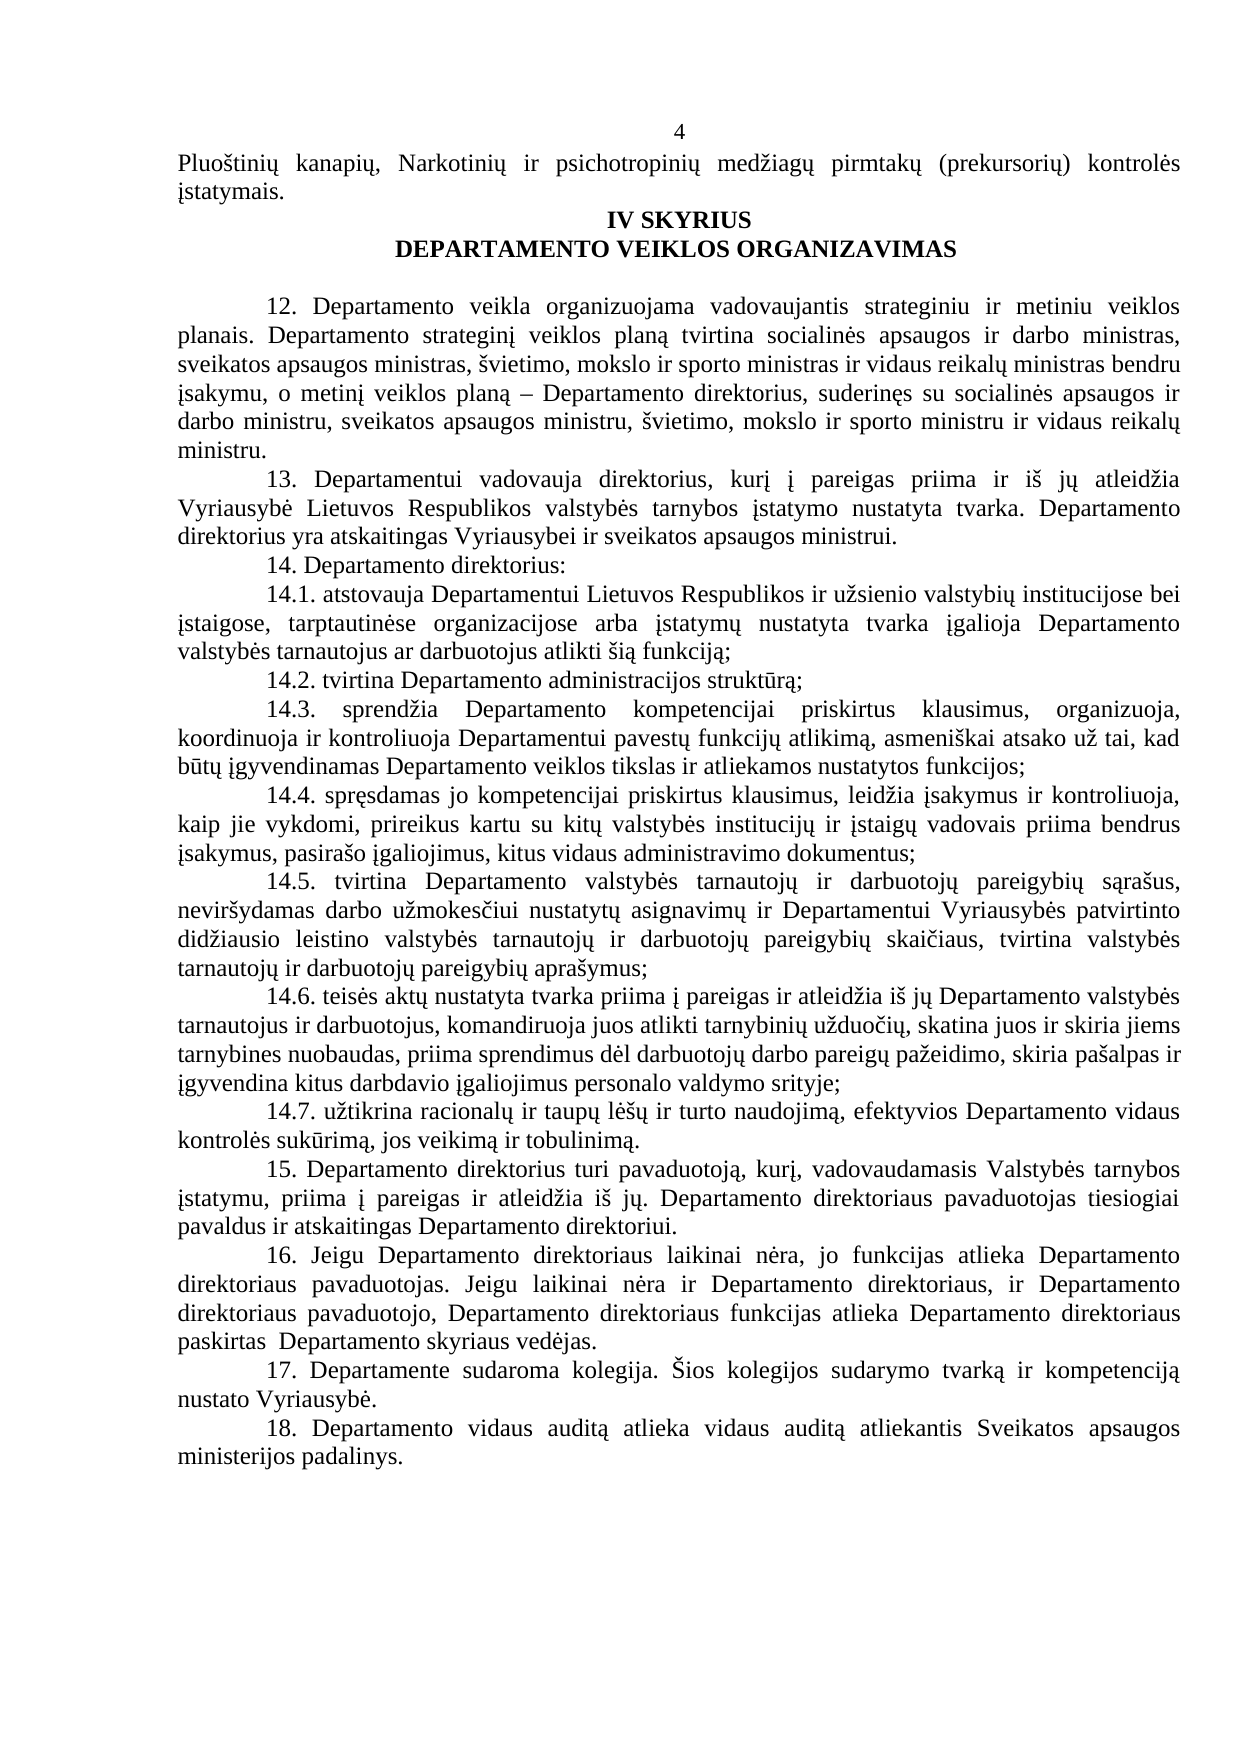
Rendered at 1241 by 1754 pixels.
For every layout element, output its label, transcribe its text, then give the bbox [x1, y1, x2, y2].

text 17. Departamente sudaroma kolegija. Šios kolegijos sudarymo tvarką ir kompetenciją nustato Vyriausybė. [177, 1355, 1181, 1413]
text DEPARTAMENTO VEIKLOS ORGANIZAVIMAS [177, 234, 1181, 263]
text 14.3. sprendžia Departamento kompetencijai priskirtus klausimus, organizuoja, koordinuoja ir kontroliuoja Departamentui pavestų funkcijų atlikimą, asmeniškai atsako už tai, kad būtų įgyvendinamas Departamento veiklos tikslas ir atliekamos nustatytos funkcijos; [177, 694, 1181, 780]
text Pluoštinių kanapių, Narkotinių ir psichotropinių medžiagų pirmtakų (prekursorių) kontrolės įstatymais. [177, 148, 1181, 205]
text 16. Jeigu Departamento direktoriaus laikinai nėra, jo funkcijas atlieka Departamento direktoriaus pavaduotojas. Jeigu laikinai nėra ir Departamento direktoriaus, ir Departamento direktoriaus pavaduotojo, Departamento direktoriaus funkcijas atlieka Departamento direktoriaus paskirtas Departamento skyriaus vedėjas. [177, 1240, 1181, 1355]
text 14.6. teisės aktų nustatyta tvarka priima į pareigas ir atleidžia iš jų Departamento valstybės tarnautojus ir darbuotojus, komandiruoja juos atlikti tarnybinių užduočių, skatina juos ir skiria jiems tarnybines nuobaudas, priima sprendimus dėl darbuotojų darbo pareigų pažeidimo, skiria pašalpas ir įgyvendina kitus darbdavio įgaliojimus personalo valdymo srityje; [177, 981, 1181, 1096]
text 14.4. spręsdamas jo kompetencijai priskirtus klausimus, leidžia įsakymus ir kontroliuoja, kaip jie vykdomi, prireikus kartu su kitų valstybės institucijų ir įstaigų vadovais priima bendrus įsakymus, pasirašo įgaliojimus, kitus vidaus administravimo dokumentus; [177, 780, 1181, 866]
text 14.1. atstovauja Departamentui Lietuvos Respublikos ir užsienio valstybių institucijose bei įstaigose, tarptautinėse organizacijose arba įstatymų nustatyta tvarka įgalioja Departamento valstybės tarnautojus ar darbuotojus atlikti šią funkciją; [177, 579, 1181, 665]
text 14.2. tvirtina Departamento administracijos struktūrą; [177, 665, 1181, 694]
text 13. Departamentui vadovauja direktorius, kurį į pareigas priima ir iš jų atleidžia Vyriausybė Lietuvos Respublikos valstybės tarnybos įstatymo nustatyta tvarka. Departamento direktorius yra atskaitingas Vyriausybei ir sveikatos apsaugos ministrui. [177, 464, 1181, 550]
text 18. Departamento vidaus auditą atlieka vidaus auditą atliekantis Sveikatos apsaugos ministerijos padalinys. [177, 1413, 1181, 1470]
text 15. Departamento direktorius turi pavaduotoją, kurį, vadovaudamasis Valstybės tarnybos įstatymu, priima į pareigas ir atleidžia iš jų. Departamento direktoriaus pavaduotojas tiesiogiai pavaldus ir atskaitingas Departamento direktoriui. [177, 1154, 1181, 1240]
text 14.7. užtikrina racionalų ir taupų lėšų ir turto naudojimą, efektyvios Departamento vidaus kontrolės sukūrimą, jos veikimą ir tobulinimą. [177, 1096, 1181, 1154]
text IV SKYRIUS [177, 205, 1181, 234]
text 14.5. tvirtina Departamento valstybės tarnautojų ir darbuotojų pareigybių sąrašus, neviršydamas darbo užmokesčiui nustatytų asignavimų ir Departamentui Vyriausybės patvirtinto didžiausio leistino valstybės tarnautojų ir darbuotojų pareigybių skaičiaus, tvirtina valstybės tarnautojų ir darbuotojų pareigybių aprašymus; [177, 866, 1181, 981]
text 14. Departamento direktorius: [177, 550, 1181, 579]
text 12. Departamento veikla organizuojama vadovaujantis strateginiu ir metiniu veiklos planais. Departamento strateginį veiklos planą tvirtina socialinės apsaugos ir darbo ministras, sveikatos apsaugos ministras, švietimo, mokslo ir sporto ministras ir vidaus reikalų ministras bendru įsakymu, o metinį veiklos planą – Departamento direktorius, suderinęs su socialinės apsaugos ir darbo ministru, sveikatos apsaugos ministru, švietimo, mokslo ir sporto ministru ir vidaus reikalų ministru. [177, 291, 1181, 464]
